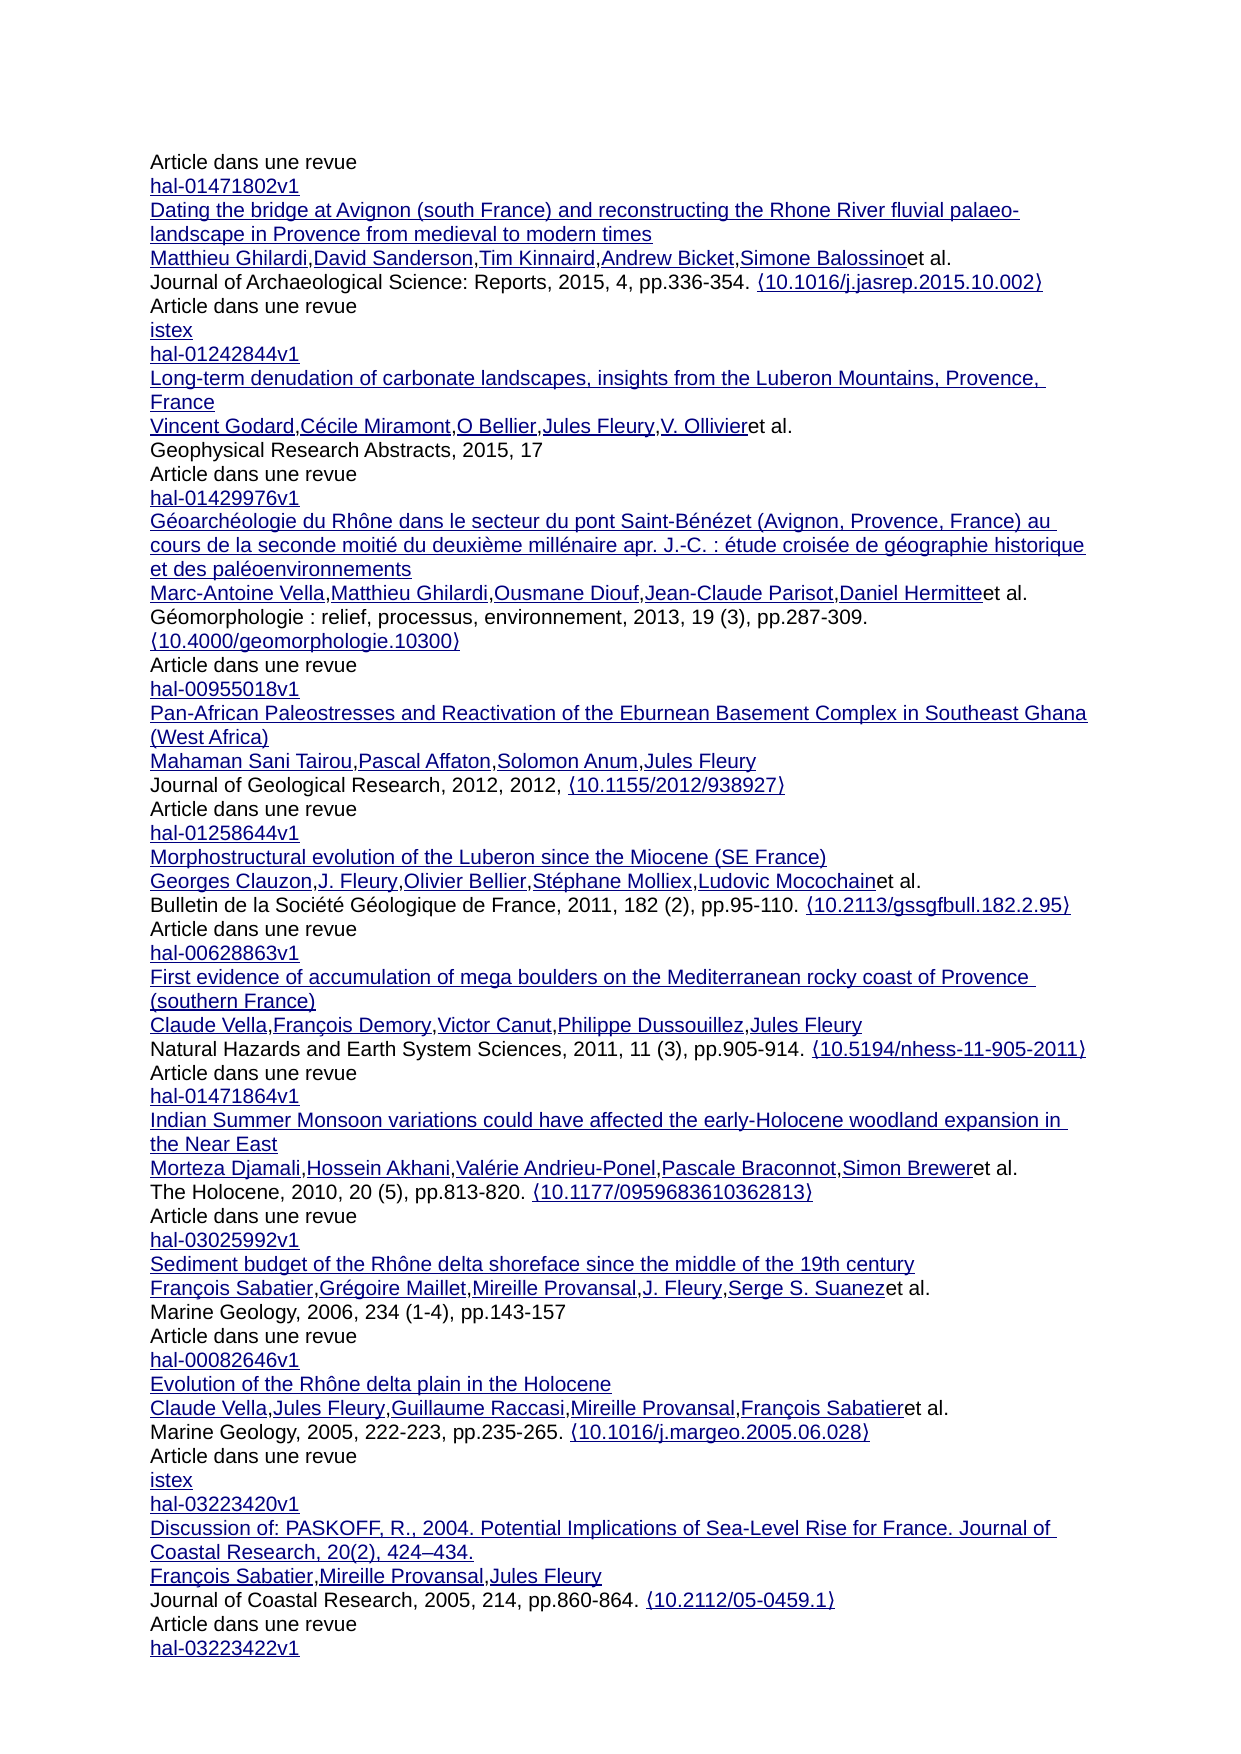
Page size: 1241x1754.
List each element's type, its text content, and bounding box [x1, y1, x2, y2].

table_cell Morphostructural evolution of the Luberon since the Miocene (SE France) Georges Clauzon,J. Fleury,Olivier Bellier,Stéphane Molliex,Ludovic Mocochainet al. Bulletin de la Société Géologique de France, 2011, 182 (2), pp.95-110. ⟨10.2113/gssgfbull.182.2.95⟩ Article dans une revue hal-00628863v1 [150, 845, 1090, 964]
table_cell Géoarchéologie du Rhône dans le secteur du pont Saint-Bénézet (Avignon, Provence, France) au cours de la seconde moitié du deuxième millénaire apr. J.-C. : étude croisée de géographie historique et des paléoenvironnements Marc-Antoine Vella,Matthieu Ghilardi,Ousmane Diouf,Jean-Claude Parisot,Daniel Hermitteet al. Géomorphologie : relief, processus, environnement, 2013, 19 (3), pp.287-309. ⟨10.4000/geomorphologie.10300⟩ Article dans une revue hal-00955018v1 [150, 509, 1090, 701]
table_cell Dating the bridge at Avignon (south France) and reconstructing the Rhone River fluvial palaeo-landscape in Provence from medieval to modern times Matthieu Ghilardi,David Sanderson,Tim Kinnaird,Andrew Bicket,Simone Balossinoet al. Journal of Archaeological Science: Reports, 2015, 4, pp.336-354. ⟨10.1016/j.jasrep.2015.10.002⟩ Article dans une revue istex hal-01242844v1 [150, 198, 1090, 366]
table_cell First evidence of accumulation of mega boulders on the Mediterranean rocky coast of Provence (southern France) Claude Vella,François Demory,Victor Canut,Philippe Dussouillez,Jules Fleury Natural Hazards and Earth System Sciences, 2011, 11 (3), pp.905-914. ⟨10.5194/nhess-11-905-2011⟩ Article dans une revue hal-01471864v1 [150, 965, 1090, 1108]
table_cell Evolution of the Rhône delta plain in the Holocene Claude Vella,Jules Fleury,Guillaume Raccasi,Mireille Provansal,François Sabatieret al. Marine Geology, 2005, 222-223, pp.235-265. ⟨10.1016/j.margeo.2005.06.028⟩ Article dans une revue istex hal-03223420v1 [150, 1372, 1090, 1516]
table_cell Sediment budget of the Rhône delta shoreface since the middle of the 19th century François Sabatier,Grégoire Maillet,Mireille Provansal,J. Fleury,Serge S. Suanezet al. Marine Geology, 2006, 234 (1-4), pp.143-157 Article dans une revue hal-00082646v1 [150, 1252, 1090, 1372]
table_cell Indian Summer Monsoon variations could have affected the early-Holocene woodland expansion in the Near East Morteza Djamali,Hossein Akhani,Valérie Andrieu-Ponel,Pascale Braconnot,Simon Breweret al. The Holocene, 2010, 20 (5), pp.813-820. ⟨10.1177/0959683610362813⟩ Article dans une revue hal-03025992v1 [150, 1108, 1090, 1252]
table_cell Pan-African Paleostresses and Reactivation of the Eburnean Basement Complex in Southeast Ghana (West Africa) Mahaman Sani Tairou,Pascal Affaton,Solomon Anum,Jules Fleury Journal of Geological Research, 2012, 2012, ⟨10.1155/2012/938927⟩ Article dans une revue hal-01258644v1 [150, 701, 1090, 845]
table_cell Article dans une revue hal-01471802v1 [150, 150, 1090, 198]
table_cell Discussion of: PASKOFF, R., 2004. Potential Implications of Sea-Level Rise for France. Journal of Coastal Research, 20(2), 424–434. François Sabatier,Mireille Provansal,Jules Fleury Journal of Coastal Research, 2005, 214, pp.860-864. ⟨10.2112/05-0459.1⟩ Article dans une revue hal-03223422v1 [150, 1516, 1090, 1659]
table_cell Long-term denudation of carbonate landscapes, insights from the Luberon Mountains, Provence, France Vincent Godard,Cécile Miramont,O Bellier,Jules Fleury,V. Ollivieret al. Geophysical Research Abstracts, 2015, 17 Article dans une revue hal-01429976v1 [150, 366, 1090, 509]
